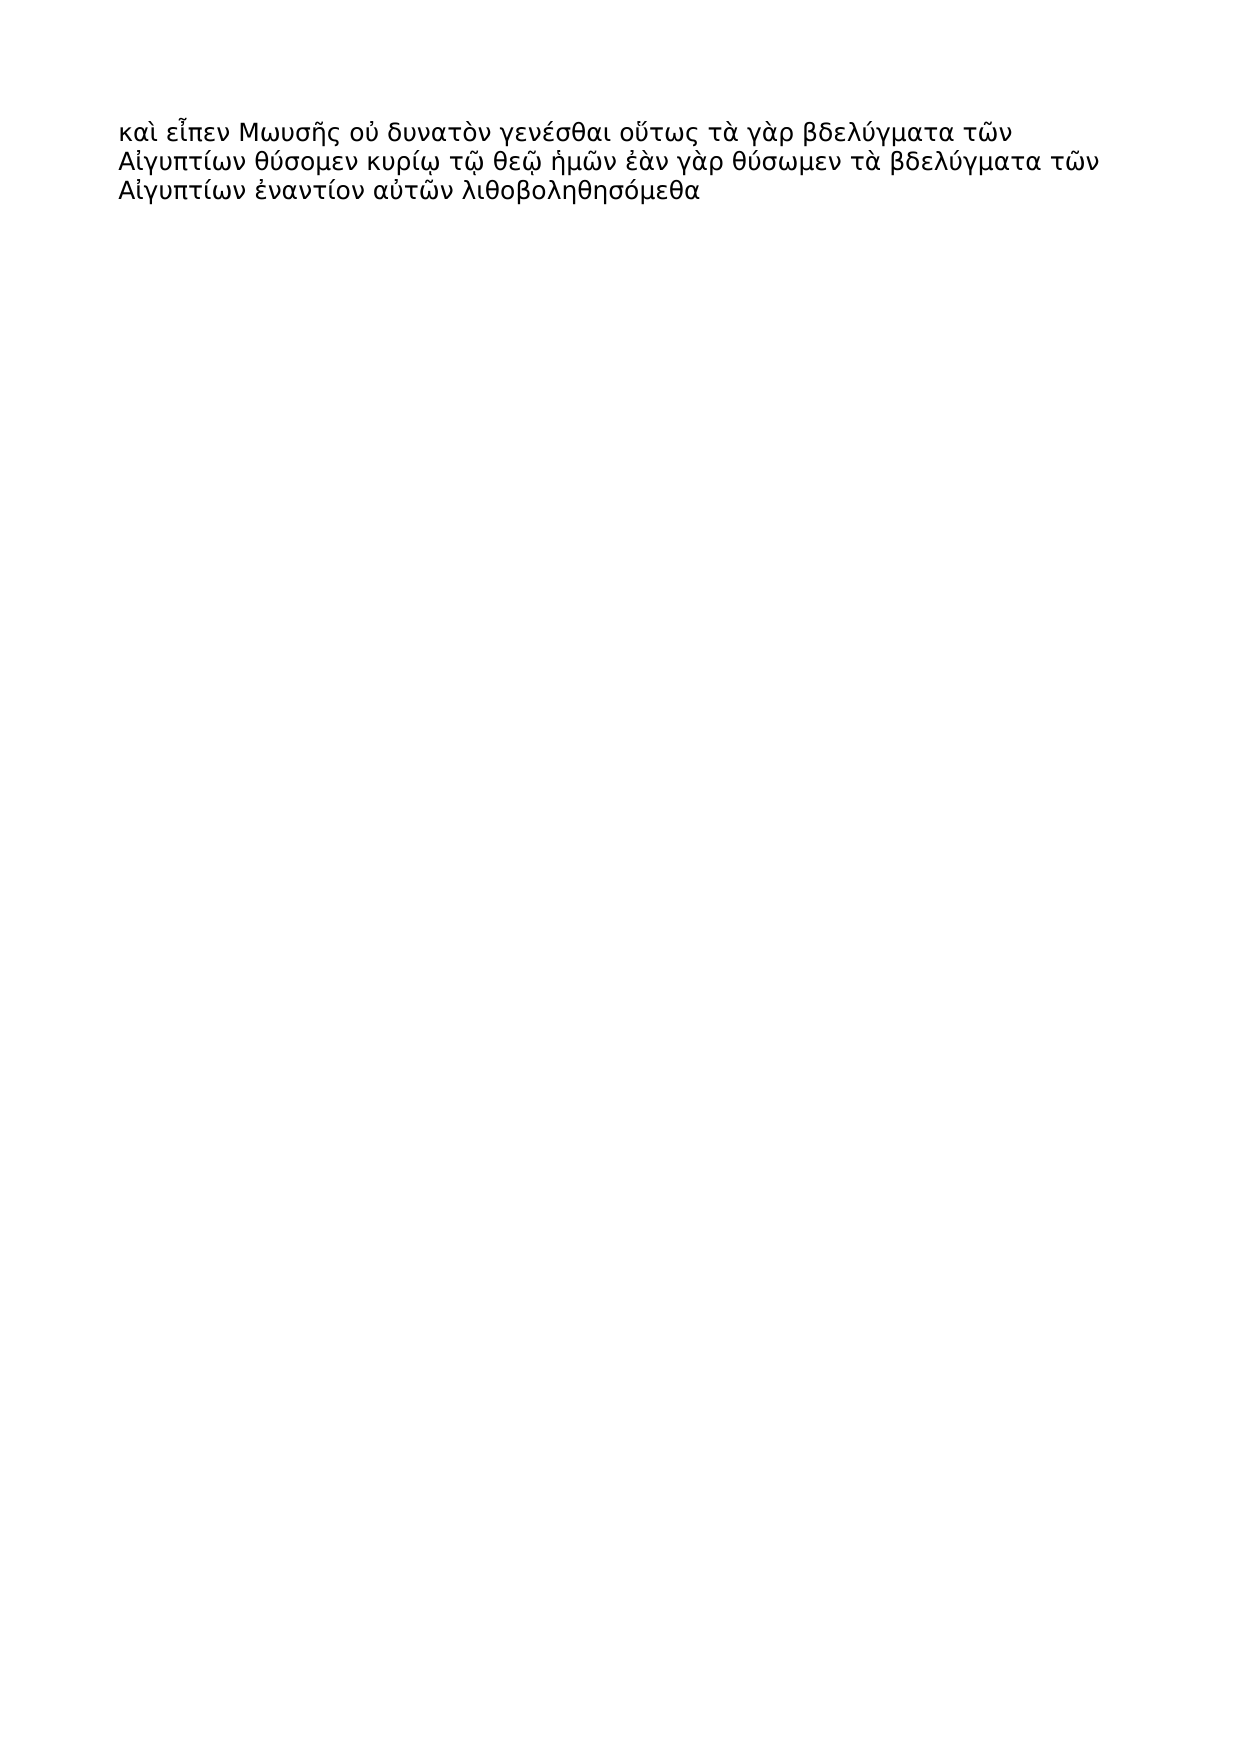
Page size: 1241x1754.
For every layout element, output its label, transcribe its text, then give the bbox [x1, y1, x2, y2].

text καὶ εἶπεν Μωυσῆς οὐ δυνατὸν γενέσθαι οὕτως τὰ γὰρ βδελύγματα τῶν Αἰγυπτίων θύσομεν κυρίῳ τῷ θεῷ ἡμῶν ἐὰν γὰρ θύσωμεν τὰ βδελύγματα τῶν Αἰγυπτίων ἐναντίον αὐτῶν λιθοβοληθησόμεθα [118, 118, 1122, 206]
